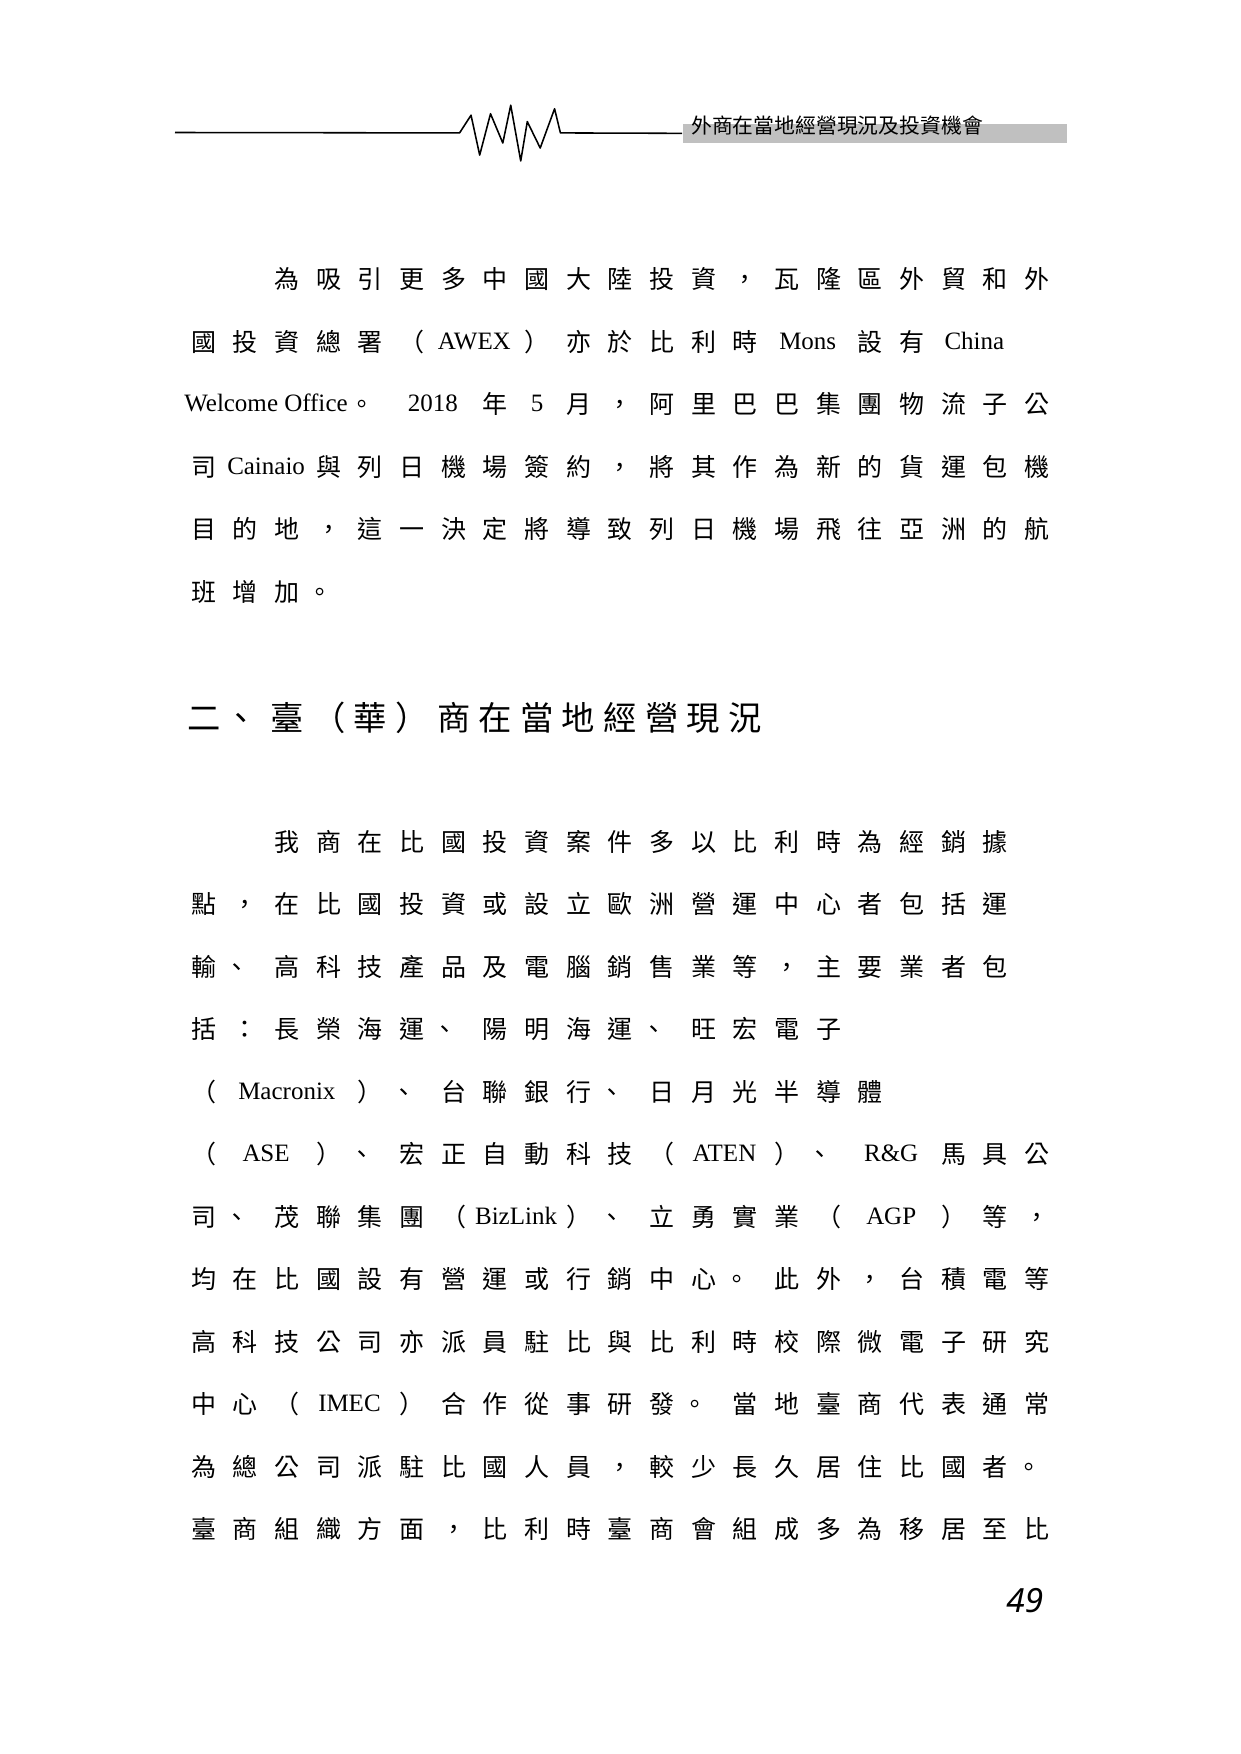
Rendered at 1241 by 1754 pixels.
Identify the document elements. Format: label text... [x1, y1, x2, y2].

text 二、臺（華）商在當地經營現況 [183, 674, 1058, 736]
text 為吸引更多中國大陸投資，瓦隆區外貿和外國投資總署（AWEX）亦於比利時Mons設有China Welcome Office。2018年5月，阿里巴巴集團物流子公司Cainaio與列日機場簽約，將其作為新的貨運包機目的地，這一決定將導致列日機場飛往亞洲的航班增加。 [183, 236, 1058, 611]
text 我商在比國投資案件多以比利時為經銷據點，在比國投資或設立歐洲營運中心者包括運輸、高科技產品及電腦銷售業等，主要業者包括：長榮海運、陽明海運、旺宏電子（Macronix）、台聯銀行、日月光半導體（ASE）、宏正自動科技（ATEN）、R&G馬具公司、茂聯集團（BizLink）、立勇實業（AGP）等，均在比國設有營運或行銷中心。此外，台積電等高科技公司亦派員駐比與比利時校際微電子研究中心（IMEC）合作從事研發。當地臺商代表通常為總公司派駐比國人員，較少長久居住比國者。臺商組織方面，比利時臺商會組成多為移居至比 [183, 799, 1058, 1549]
